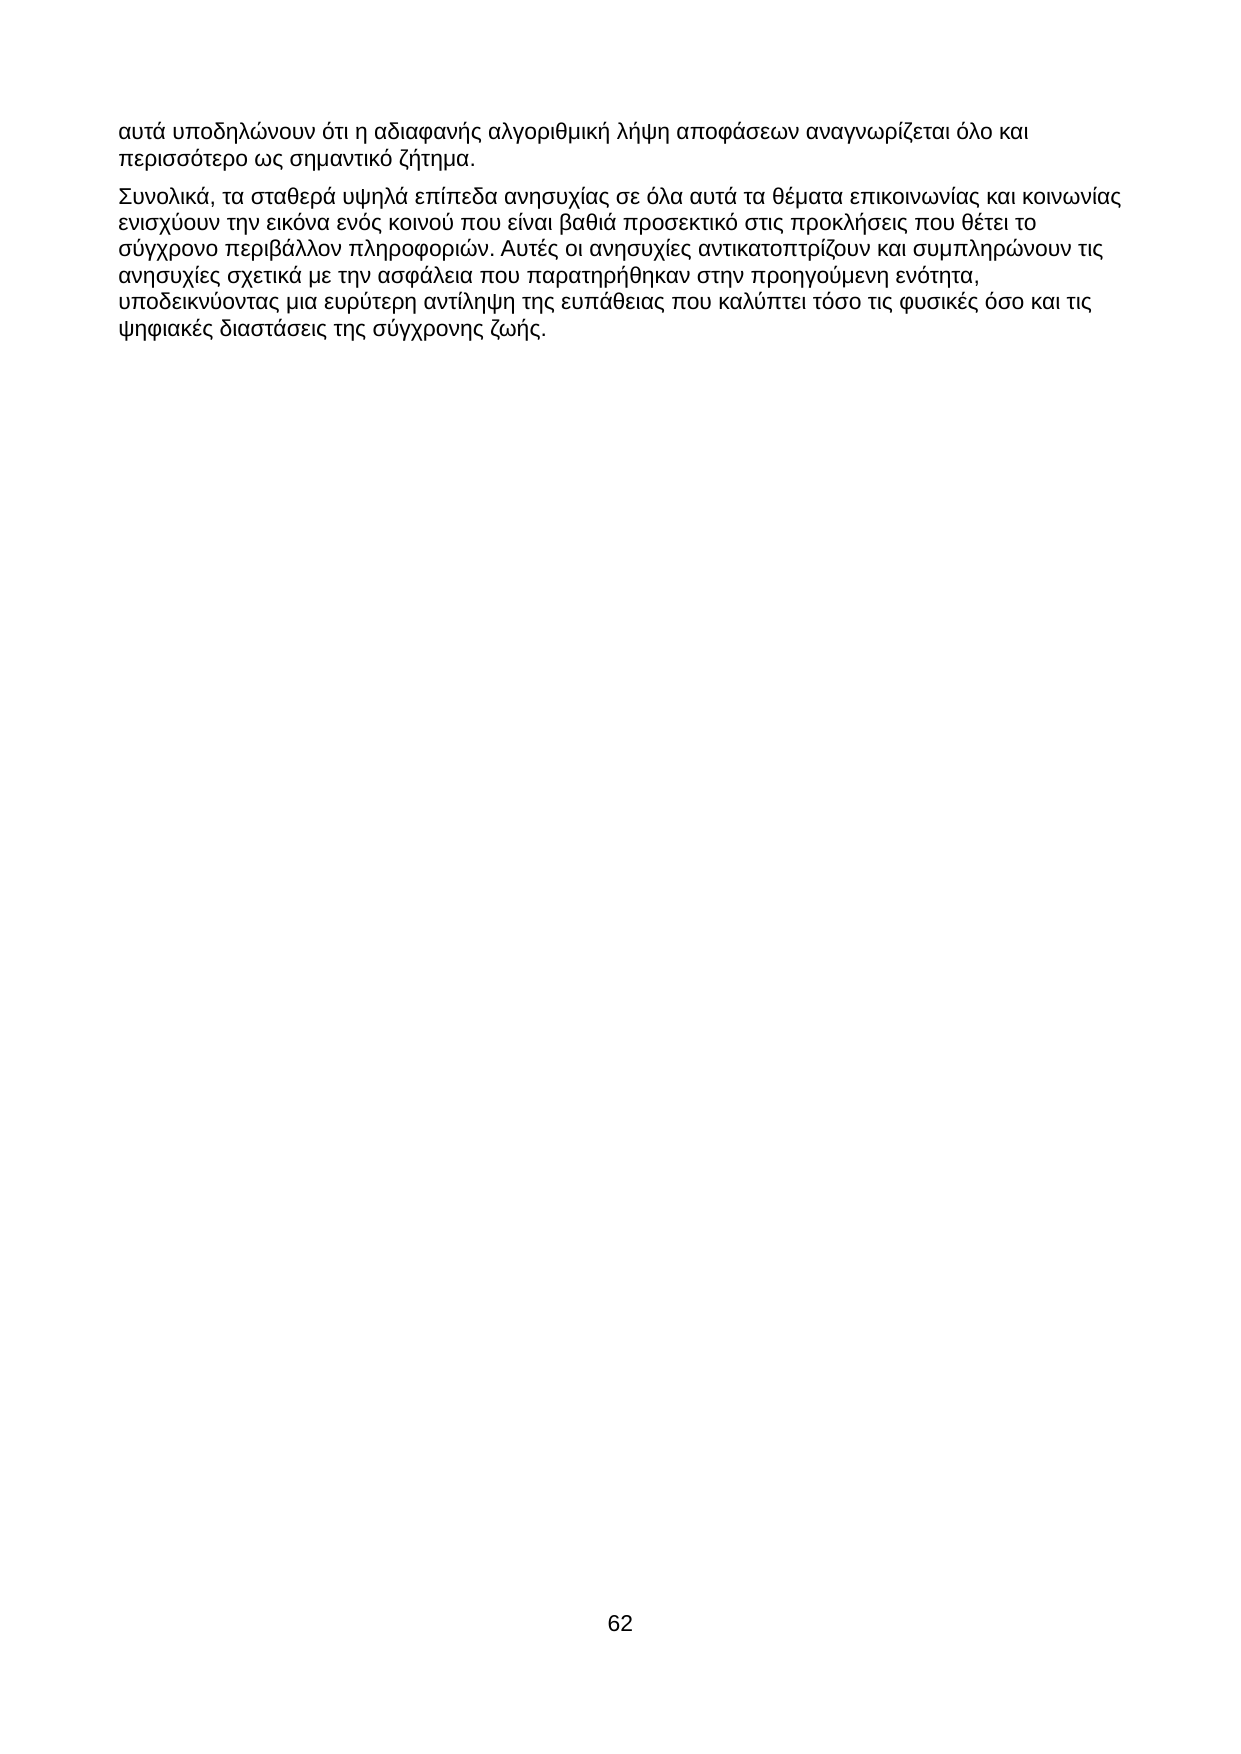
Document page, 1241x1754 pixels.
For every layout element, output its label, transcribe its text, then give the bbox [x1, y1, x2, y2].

text αυτά υποδηλώνουν ότι η αδιαφανής αλγοριθμική λήψη αποφάσεων αναγνωρίζεται όλο και περισσότερο ως σημαντικό ζήτημα. [118, 118, 1122, 171]
text Συνολικά, τα σταθερά υψηλά επίπεδα ανησυχίας σε όλα αυτά τα θέματα επικοινωνίας και κοινωνίας ενισχύουν την εικόνα ενός κοινού που είναι βαθιά προσεκτικό στις προκλήσεις που θέτει το σύγχρονο περιβάλλον πληροφοριών. Αυτές οι ανησυχίες αντικατοπτρίζουν και συμπληρώνουν τις ανησυχίες σχετικά με την ασφάλεια που παρατηρήθηκαν στην προηγούμενη ενότητα, υποδεικνύοντας μια ευρύτερη αντίληψη της ευπάθειας που καλύπτει τόσο τις φυσικές όσο και τις ψηφιακές διαστάσεις της σύγχρονης ζωής. [118, 183, 1122, 341]
